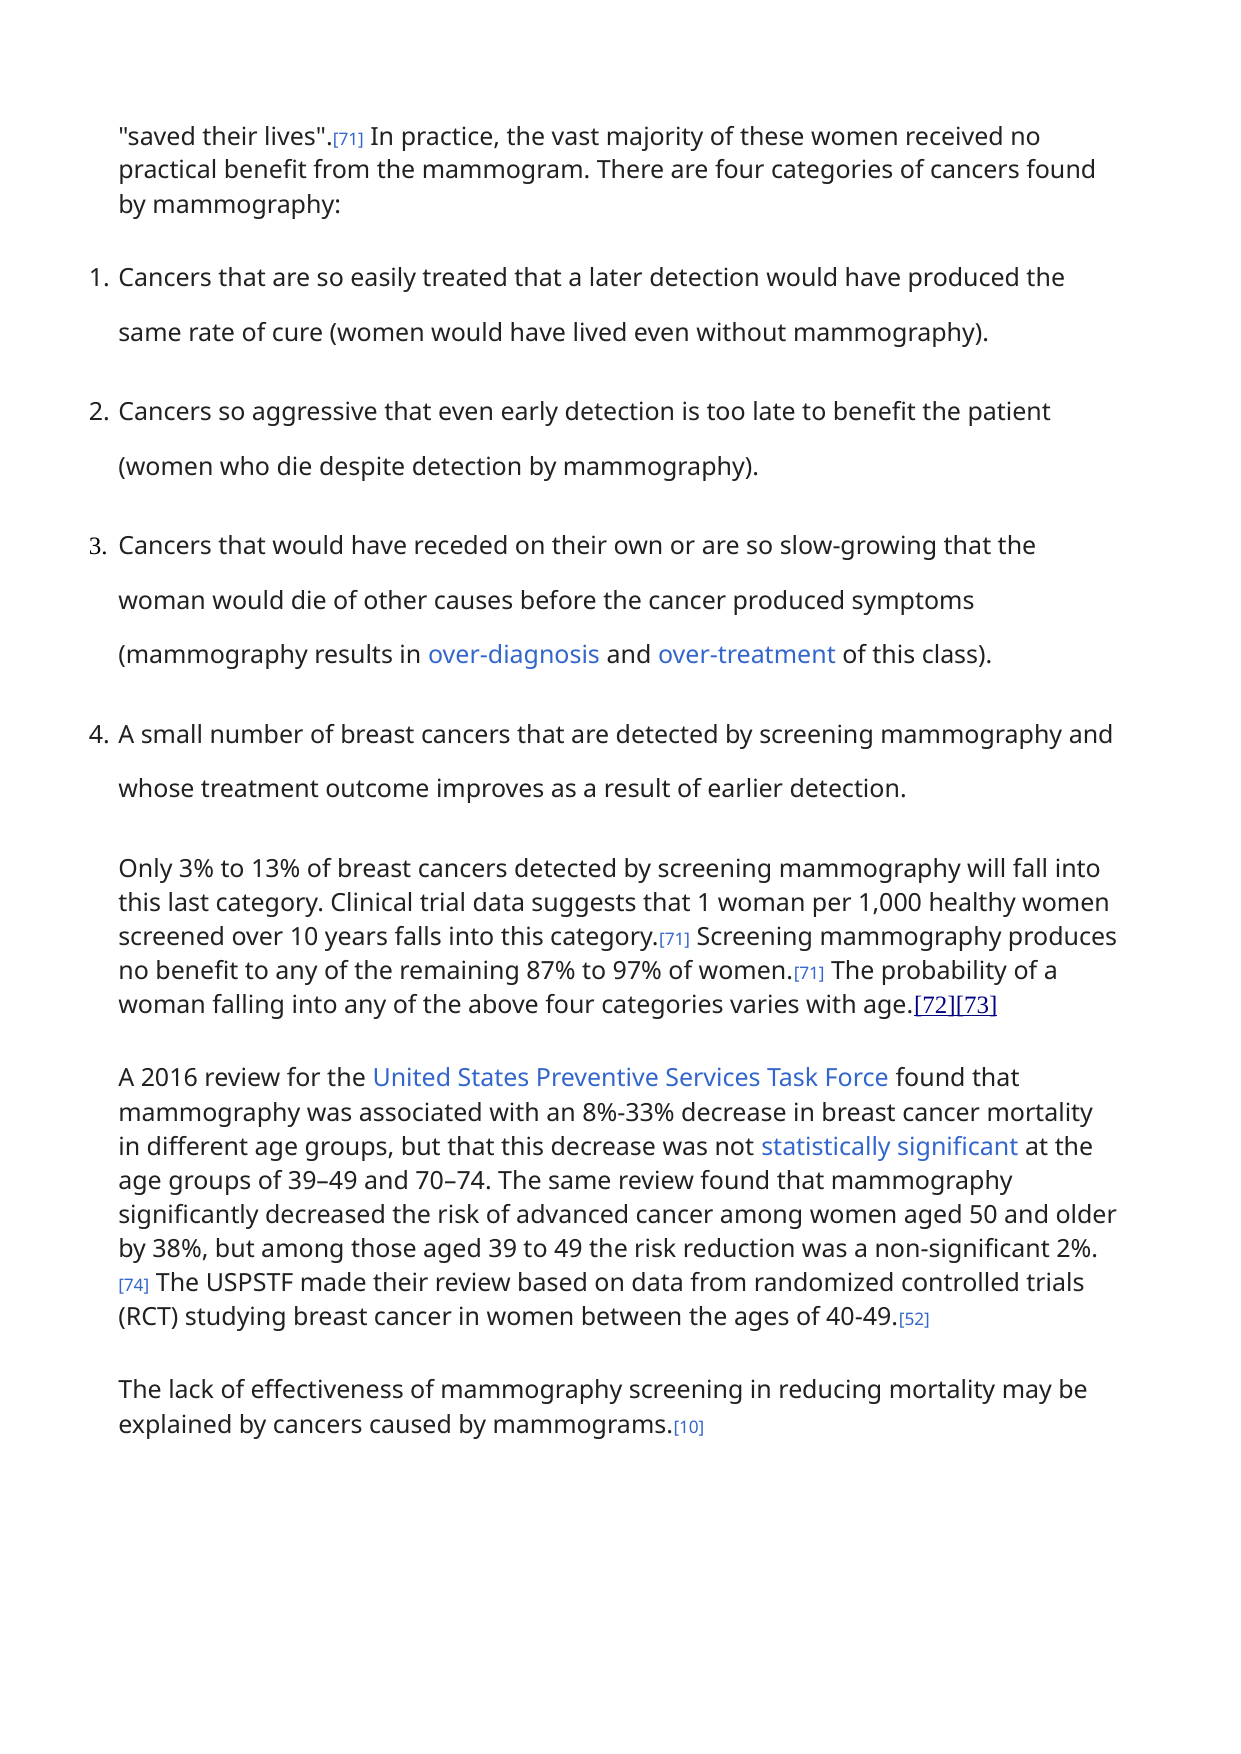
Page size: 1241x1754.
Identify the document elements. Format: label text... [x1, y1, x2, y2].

text "saved their lives".[71] In practice, the vast majority of these women received no practical benefit from the mammogram. There are four categories of cancers found by mammography: [118, 118, 1122, 220]
list A small number of breast cancers that are detected by screening mammography and whose treatment outcome improves as a result of earlier detection. [118, 716, 1122, 805]
list Cancers that would have receded on their own or are so slow-growing that the woman would die of other causes before the cancer produced symptoms (mammography results in over-diagnosis and over-treatment of this class). [118, 528, 1122, 671]
list Cancers so aggressive that even early detection is too late to benefit the patient (women who die despite detection by mammography). [118, 394, 1122, 482]
text The lack of effectiveness of mammography screening in reducing mortality may be explained by cancers caused by mammograms.[10] [118, 1372, 1122, 1440]
list Cancers that are so easily treated that a later detection would have produced the same rate of cure (women would have lived even without mammography). [118, 260, 1122, 348]
text Only 3% to 13% of breast cancers detected by screening mammography will fall into this last category. Clinical trial data suggests that 1 woman per 1,000 healthy women screened over 10 years falls into this category.[71] Screening mammography produces no benefit to any of the remaining 87% to 97% of women.[71] The probability of a woman falling into any of the above four categories varies with age.[72][73] [118, 850, 1122, 1021]
text A 2016 review for the United States Preventive Services Task Force found that mammography was associated with an 8%-33% decrease in breast cancer mortality in different age groups, but that this decrease was not statistically significant at the age groups of 39–49 and 70–74. The same review found that mammography significantly decreased the risk of advanced cancer among women aged 50 and older by 38%, but among those aged 39 to 49 the risk reduction was a non-significant 2%.[74] The USPSTF made their review based on data from randomized controlled trials (RCT) studying breast cancer in women between the ages of 40-49.[52] [118, 1060, 1122, 1333]
